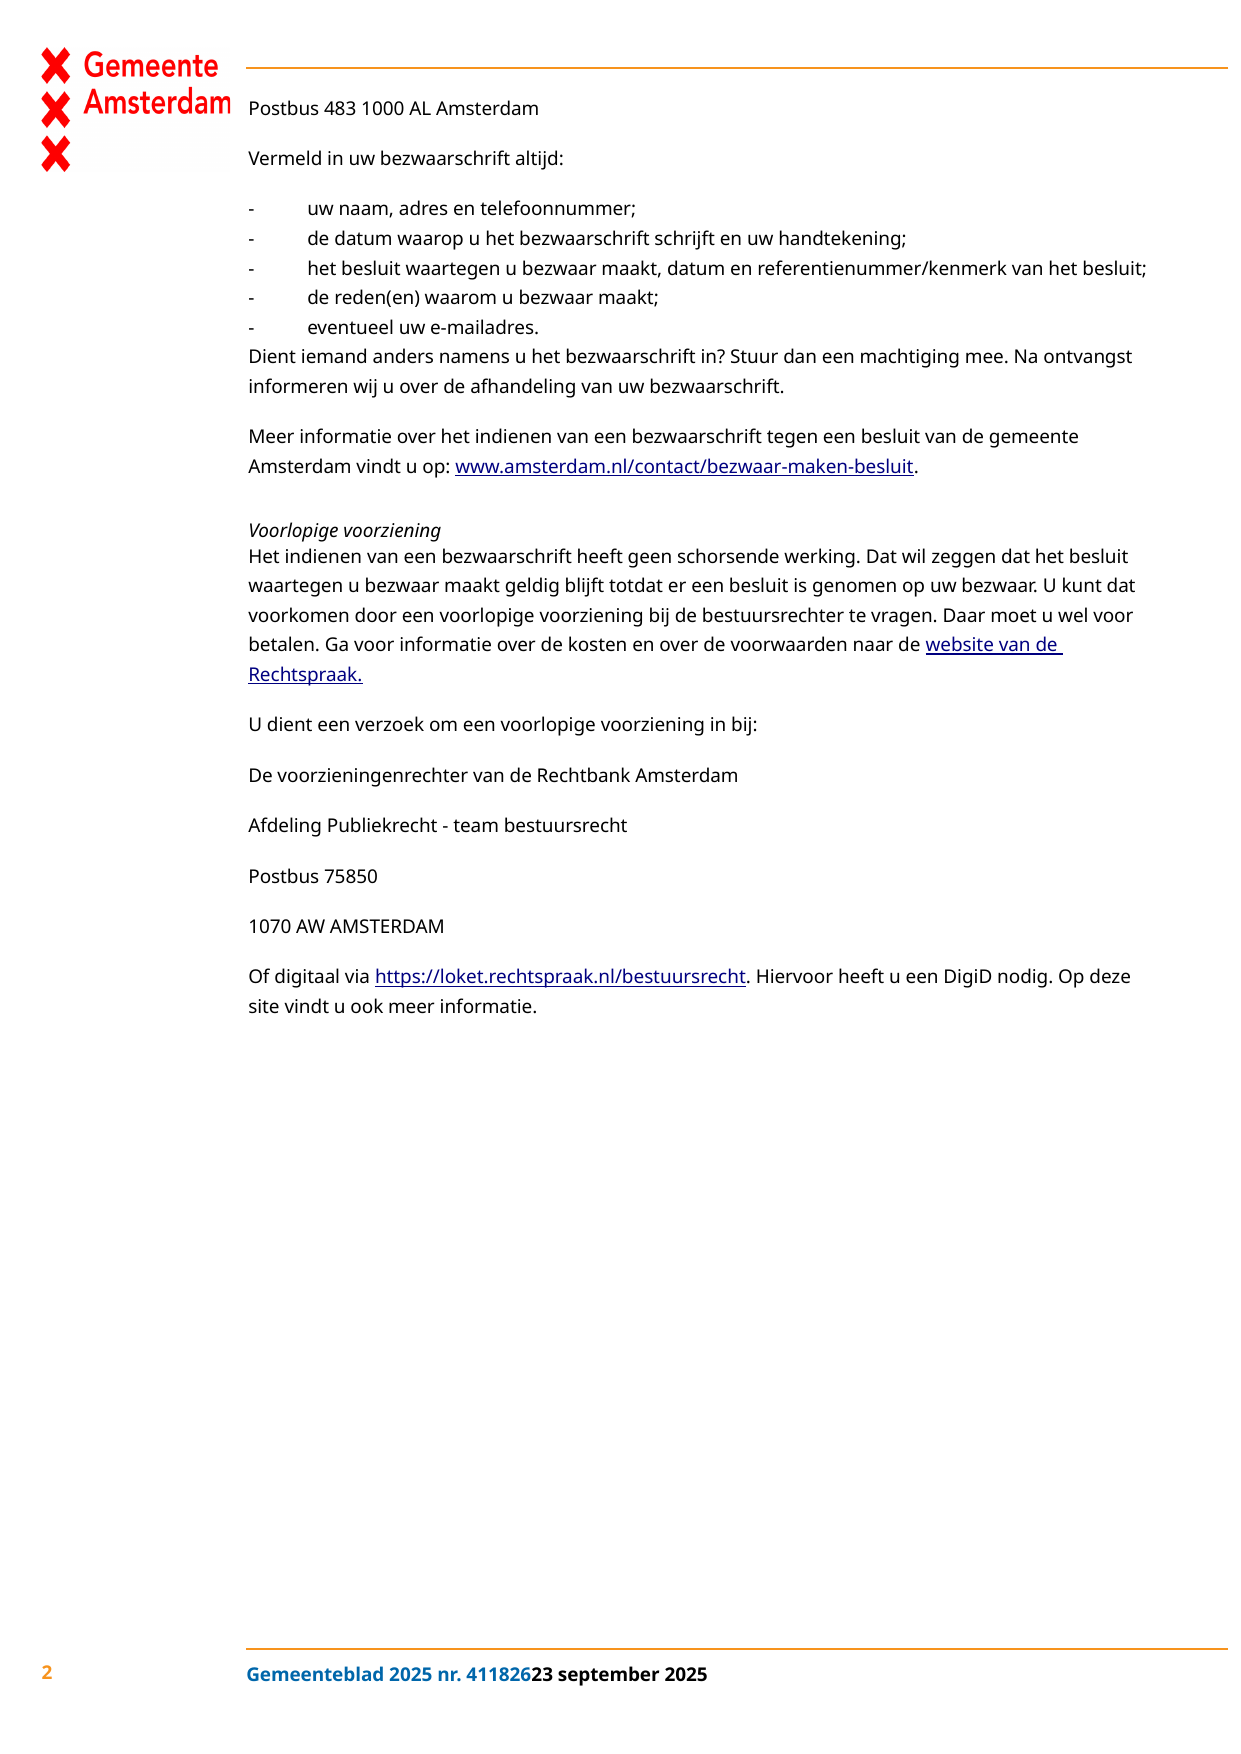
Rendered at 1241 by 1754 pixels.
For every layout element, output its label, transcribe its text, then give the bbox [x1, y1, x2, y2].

text Het indienen van een bezwaarschrift heeft geen schorsende werking. Dat wil zeggen dat het besluit waartegen u bezwaar maakt geldig blijft totdat er een besluit is genomen op uw bezwaar. U kunt dat voorkomen door een voorlopige voorziening bij de bestuursrechter te vragen. Daar moet u wel voor betalen. Ga voor informatie over de kosten en over de voorwaarden naar de website van de Rechtspraak. [248, 543, 1152, 687]
text De voorzieningenrechter van de Rechtbank Amsterdam [248, 762, 1152, 788]
text Postbus 483 1000 AL Amsterdam [248, 95, 1152, 121]
text Voorlopige voorziening [248, 517, 1152, 543]
text Vermeld in uw bezwaarschrift altijd: [248, 145, 1152, 171]
text Dient iemand anders namens u het bezwaarschrift in? Stuur dan een machtiging mee. Na ontvangst informeren wij u over de afhandeling van uw bezwaarschrift. [248, 343, 1152, 399]
list eventueel uw e-mailadres. [248, 314, 1152, 340]
picture [41, 47, 231, 172]
list de datum waarop u het bezwaarschrift schrijft en uw handtekening; [248, 225, 1152, 251]
text Postbus 75850 [248, 863, 1152, 888]
text 1070 AW AMSTERDAM [248, 913, 1152, 939]
list de reden(en) waarom u bezwaar maakt; [248, 284, 1152, 310]
list uw naam, adres en telefoonnummer; [248, 196, 1152, 221]
list het besluit waartegen u bezwaar maakt, datum en referentienummer/kenmerk van het besluit; [248, 255, 1152, 281]
text Afdeling Publiekrecht - team bestuursrecht [248, 812, 1152, 838]
text Of digitaal via https://loket.rechtspraak.nl/bestuursrecht. Hiervoor heeft u een DigiD nodig. Op deze site vindt u ook meer informatie. [248, 964, 1152, 1019]
text Meer informatie over het indienen van een bezwaarschrift tegen een besluit van de gemeente Amsterdam vindt u op: www.amsterdam.nl/contact/bezwaar-maken-besluit. [248, 423, 1152, 479]
text U dient een verzoek om een voorlopige voorziening in bij: [248, 712, 1152, 737]
